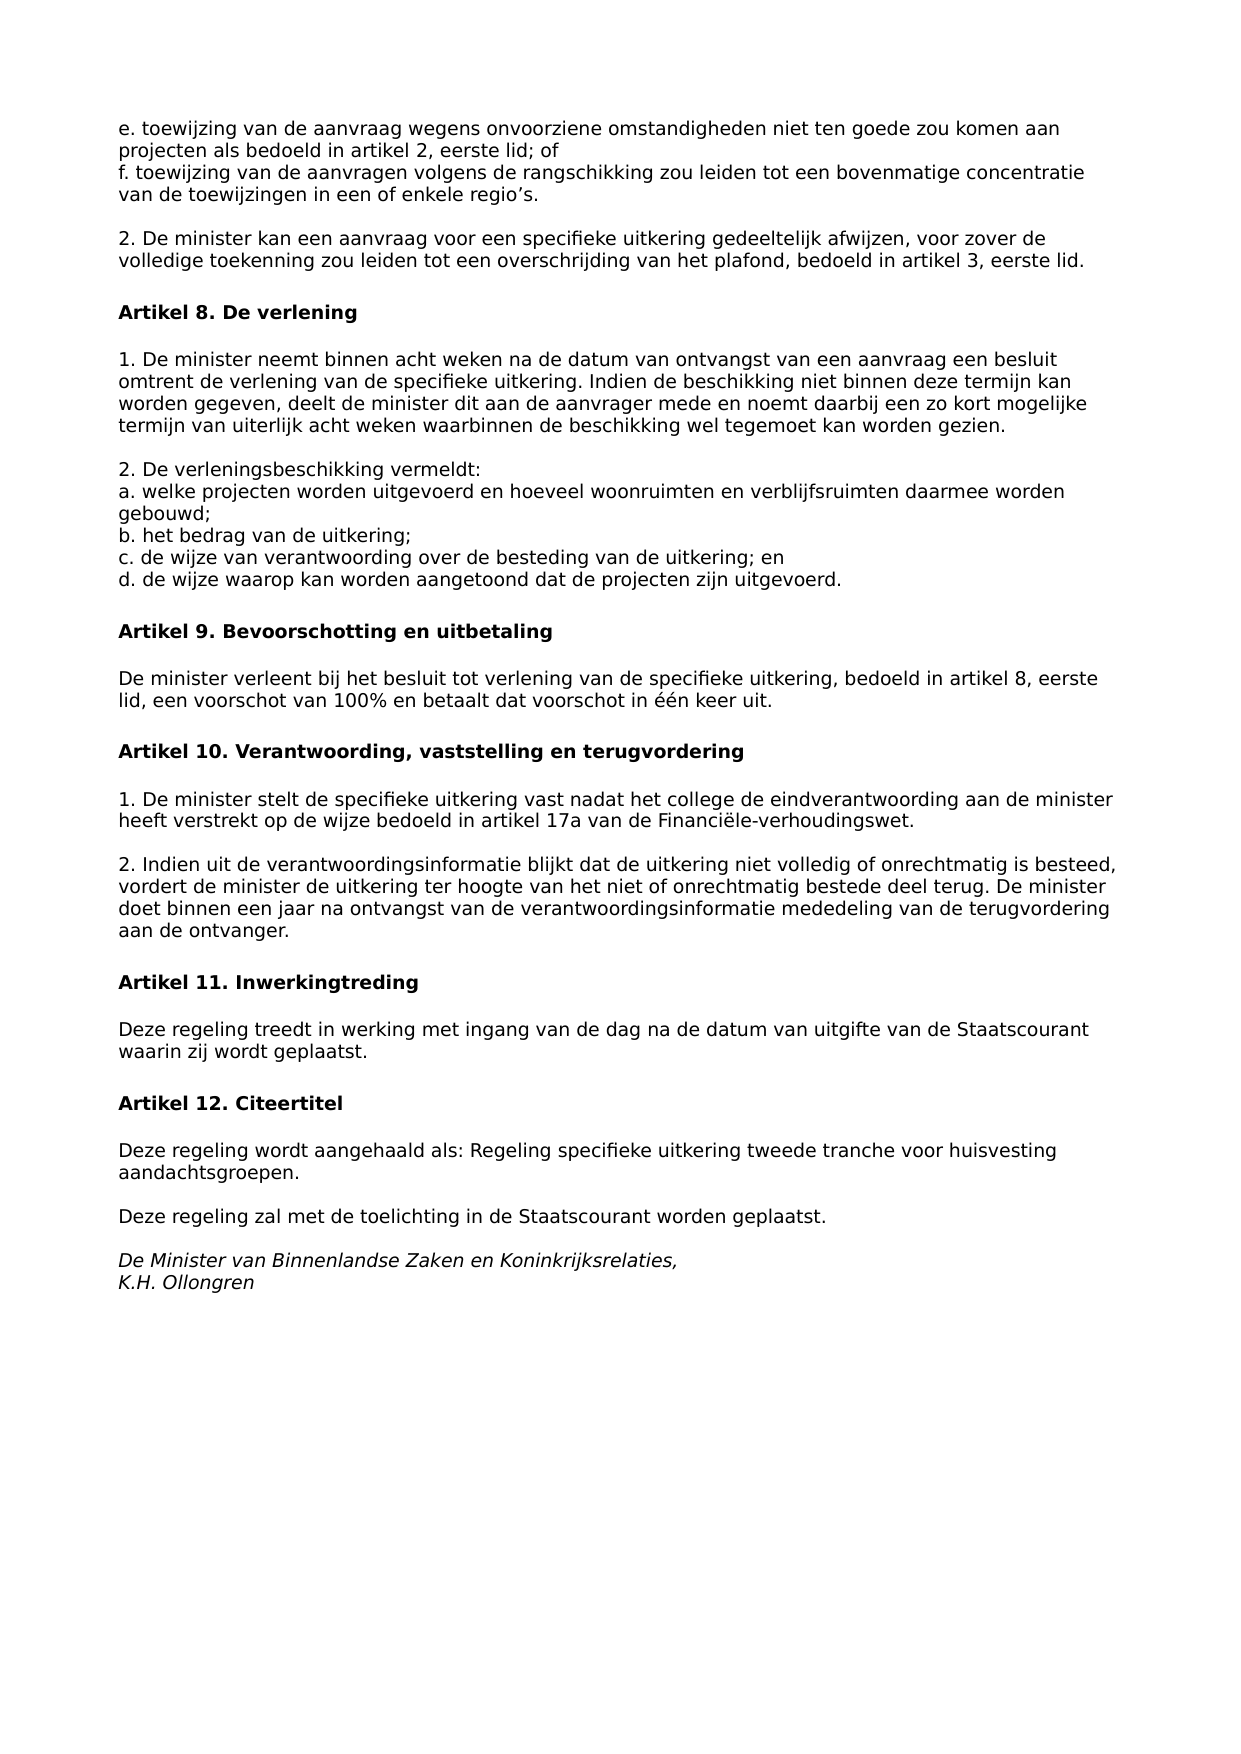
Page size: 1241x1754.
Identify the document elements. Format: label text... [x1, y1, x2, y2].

subtitle Artikel 12. Citeertitel [118, 1093, 1122, 1115]
text d. de wijze waarop kan worden aangetoond dat de projecten zijn uitgevoerd. [118, 568, 1122, 591]
text f. toewijzing van de aanvragen volgens de rangschikking zou leiden tot een bovenmatige concentratie van de toewijzingen in een of enkele regio’s. [118, 162, 1122, 206]
subtitle Artikel 11. Inwerkingtreding [118, 972, 1122, 994]
text Deze regeling zal met de toelichting in de Staatscourant worden geplaatst. [118, 1206, 1122, 1228]
text De minister verleent bij het besluit tot verlening van de specifieke uitkering, bedoeld in artikel 8, eerste lid, een voorschot van 100% en betaalt dat voorschot in één keer uit. [118, 667, 1122, 711]
text 1. De minister stelt de specifieke uitkering vast nadat het college de eindverantwoording aan de minister heeft verstrekt op de wijze bedoeld in artikel 17a van de Financiële-verhoudingswet. [118, 788, 1122, 832]
subtitle Artikel 9. Bevoorschotting en uitbetaling [118, 621, 1122, 642]
text e. toewijzing van de aanvraag wegens onvoorziene omstandigheden niet ten goede zou komen aan projecten als bedoeld in artikel 2, eerste lid; of [118, 118, 1122, 162]
text 2. De verleningsbeschikking vermeldt: [118, 459, 1122, 481]
text c. de wijze van verantwoording over de besteding van de uitkering; en [118, 547, 1122, 568]
text Deze regeling wordt aangehaald als: Regeling specifieke uitkering tweede tranche voor huisvesting aandachtsgroepen. [118, 1140, 1122, 1184]
text a. welke projecten worden uitgevoerd en hoeveel woonruimten en verblijfsruimten daarmee worden gebouwd; [118, 481, 1122, 524]
text 2. Indien uit de verantwoordingsinformatie blijkt dat de uitkering niet volledig of onrechtmatig is besteed, vordert de minister de uitkering ter hoogte van het niet of onrechtmatig bestede deel terug. De minister doet binnen een jaar na ontvangst van de verantwoordingsinformatie mededeling van de terugvordering aan de ontvanger. [118, 854, 1122, 942]
text 2. De minister kan een aanvraag voor een specifieke uitkering gedeeltelijk afwijzen, voor zover de volledige toekenning zou leiden tot een overschrijding van het plafond, bedoeld in artikel 3, eerste lid. [118, 228, 1122, 272]
text Deze regeling treedt in werking met ingang van de dag na de datum van uitgifte van de Staatscourant waarin zij wordt geplaatst. [118, 1019, 1122, 1063]
subtitle Artikel 10. Verantwoording, vaststelling en terugvordering [118, 741, 1122, 763]
subtitle Artikel 8. De verlening [118, 302, 1122, 324]
text b. het bedrag van de uitkering; [118, 524, 1122, 547]
text 1. De minister neemt binnen acht weken na de datum van ontvangst van een aanvraag een besluit omtrent de verlening van de specifieke uitkering. Indien de beschikking niet binnen deze termijn kan worden gegeven, deelt de minister dit aan de aanvrager mede en noemt daarbij een zo kort mogelijke termijn van uiterlijk acht weken waarbinnen de beschikking wel tegemoet kan worden gezien. [118, 349, 1122, 437]
text De Minister van Binnenlandse Zaken en Koninkrijksrelaties, K.H. Ollongren [118, 1250, 1122, 1294]
